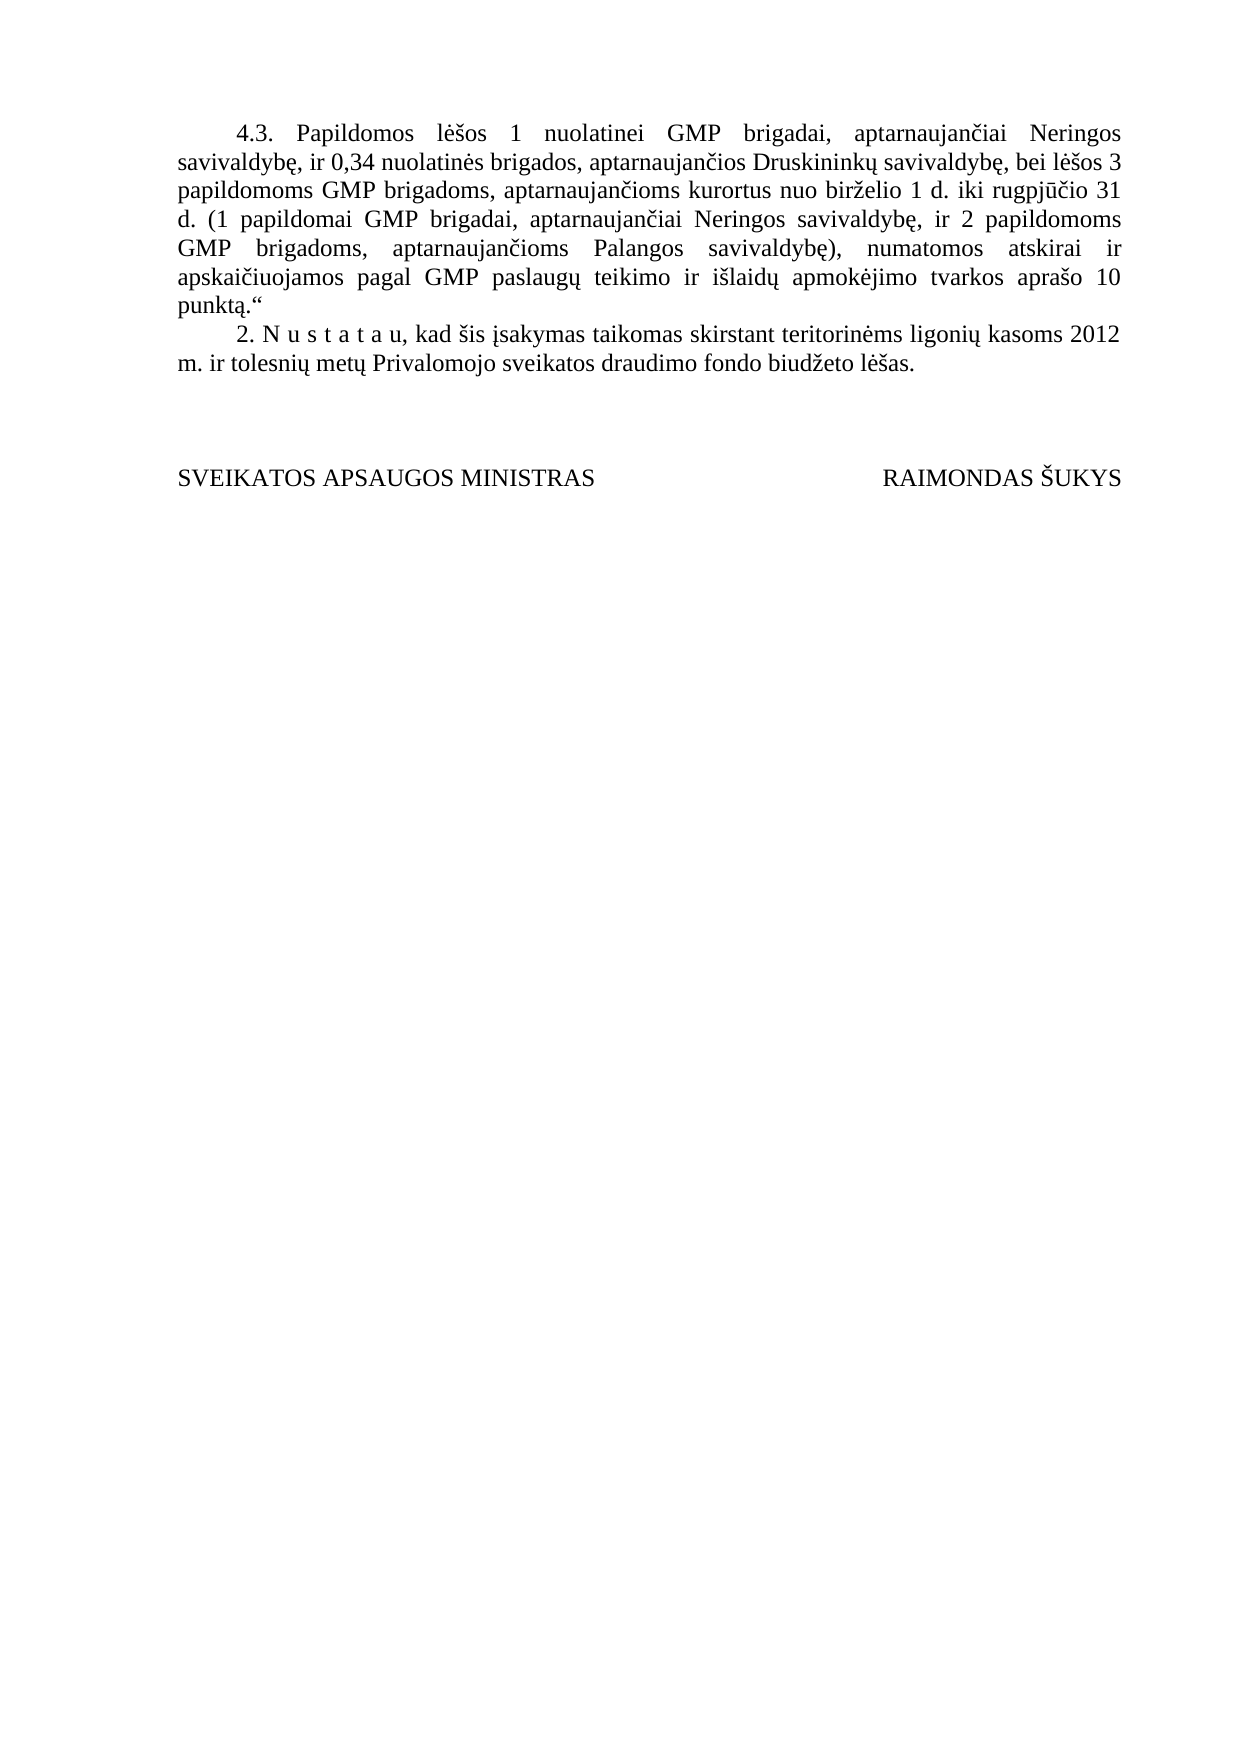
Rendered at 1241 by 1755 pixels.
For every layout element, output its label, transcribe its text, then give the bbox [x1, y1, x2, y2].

text SVEIKATOS APSAUGOS MINISTRAS RAIMONDAS ŠUKYS [177, 463, 1122, 492]
text 4.3. Papildomos lėšos 1 nuolatinei GMP brigadai, aptarnaujančiai Neringos savivaldybę, ir 0,34 nuolatinės brigados, aptarnaujančios Druskininkų savivaldybę, bei lėšos 3 papildomoms GMP brigadoms, aptarnaujančioms kurortus nuo birželio 1 d. iki rugpjūčio 31 d. (1 papildomai GMP brigadai, aptarnaujančiai Neringos savivaldybę, ir 2 papildomoms GMP brigadoms, aptarnaujančioms Palangos savivaldybę), numatomos atskirai ir apskaičiuojamos pagal GMP paslaugų teikimo ir išlaidų apmokėjimo tvarkos aprašo 10 punktą.“ [177, 118, 1122, 319]
text 2. N u s t a t a u, kad šis įsakymas taikomas skirstant teritorinėms ligonių kasoms 2012 m. ir tolesnių metų Privalomojo sveikatos draudimo fondo biudžeto lėšas. [177, 319, 1122, 377]
